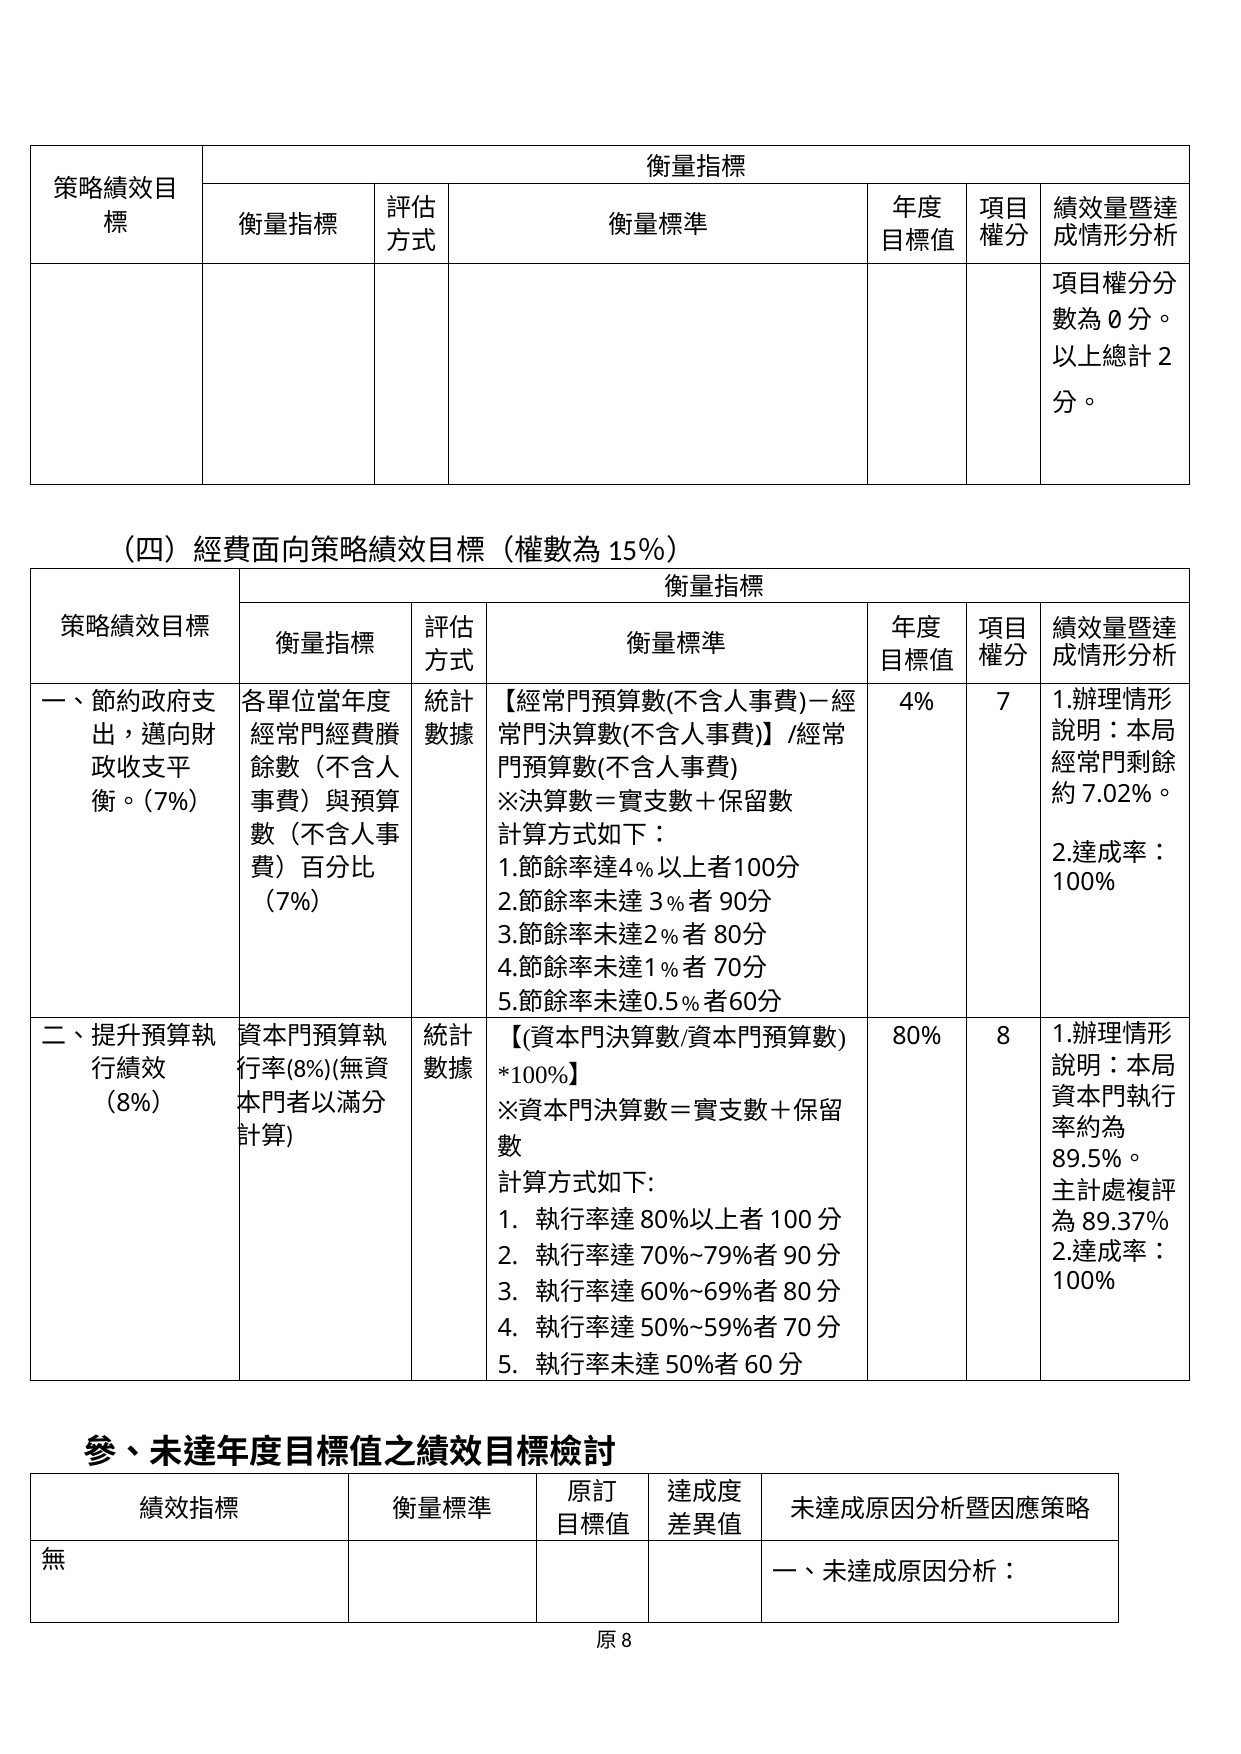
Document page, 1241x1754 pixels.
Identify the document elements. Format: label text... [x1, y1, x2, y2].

table_cell 評估方式 [412, 603, 486, 682]
table_cell 衡量指標 [240, 603, 411, 682]
table_cell [349, 1541, 536, 1622]
table_cell 節約政府支出，邁向財政收支平衡。（7%） [31, 684, 239, 1017]
table_header 衡量標準 [349, 1474, 536, 1540]
table_cell 統計數據 [412, 684, 486, 1017]
text （四）經費面向策略績效目標（權數為15％） [106, 530, 1122, 568]
table_cell 年度 目標值 [868, 184, 966, 263]
table_cell 【(資本門決算數/資本門預算數)*100%】 ※資本門決算數＝實支數＋保留數 計算方式如下: 執行率達80%以上者100分 執行率達70%~79%者90分 執行率達60%~69%者80分 執行率達50%~59%者70分 執行率未達50%者60分 [487, 1018, 867, 1380]
table_cell 項目權分 [967, 184, 1040, 263]
table_header 策略績效目標 [31, 569, 239, 682]
table_cell 各單位當年度經常門經費賸餘數（不含人事費）與預算數（不含人事費）百分比（7%） [240, 684, 411, 1017]
table_cell [31, 264, 202, 484]
table_cell 7 [967, 684, 1040, 1017]
table_cell [967, 264, 1040, 484]
table_cell 項目權分 [967, 603, 1040, 682]
table_cell 績效量暨達成情形分析 [1041, 184, 1189, 263]
table_cell 一、未達成原因分析： [762, 1541, 1118, 1622]
table_header 達成度 差異值 [649, 1474, 761, 1540]
table_cell [449, 264, 867, 484]
table_cell 衡量標準 [487, 603, 867, 682]
table_cell 1.辦理情形說明：本局資本門執行率約為89.5%。 主計處複評為89.37％ 2.達成率：100% [1041, 1018, 1189, 1380]
table_cell [537, 1541, 648, 1622]
table_cell 評估方式 [375, 184, 448, 263]
table_cell 衡量指標 [203, 184, 374, 263]
table_cell [649, 1541, 761, 1622]
table_cell [375, 264, 448, 484]
table_cell 【經常門預算數(不含人事費)－經常門決算數(不含人事費)】/經常門預算數(不含人事費) ※決算數＝實支數＋保留數 計算方式如下： 1.節餘率達4﹪以上者100分 2.節餘率未達 3﹪者 90分 3.節餘率未達2﹪者 80分 4.節餘率未達1﹪者 70分 5.節餘率未達0.5﹪者60分 [487, 684, 867, 1017]
text 參、未達年度目標值之績效目標檢討 [49, 1427, 1122, 1473]
table_cell 績效量暨達成情形分析 [1041, 603, 1189, 682]
table_cell 年度 目標值 [868, 603, 966, 682]
table_cell 資本門預算執行率(8%)(無資本門者以滿分計算) [240, 1018, 411, 1380]
table_cell [868, 264, 966, 484]
table_cell 1.辦理情形說明：本局經常門剩餘約7.02%。 2.達成率：100% [1041, 684, 1189, 1017]
table_header 衡量指標 [203, 146, 1189, 182]
table_header 未達成原因分析暨因應策略 [762, 1474, 1118, 1540]
table_cell 衡量標準 [449, 184, 867, 263]
table_header 衡量指標 [240, 569, 1189, 602]
table_cell 項目權分分數為0分。以上總計2分。 [1041, 264, 1189, 484]
table_cell 4% [868, 684, 966, 1017]
table_cell 統計數據 [412, 1018, 486, 1380]
table_cell 無 [31, 1541, 348, 1622]
table_header 原訂 目標值 [537, 1474, 648, 1540]
table_header 策略績效目標 [31, 146, 202, 263]
table_cell 80% [868, 1018, 966, 1380]
table_cell [203, 264, 374, 484]
table_header 績效指標 [31, 1474, 348, 1540]
table_cell 提升預算執行績效（8%） [31, 1018, 239, 1380]
table_cell 8 [967, 1018, 1040, 1380]
